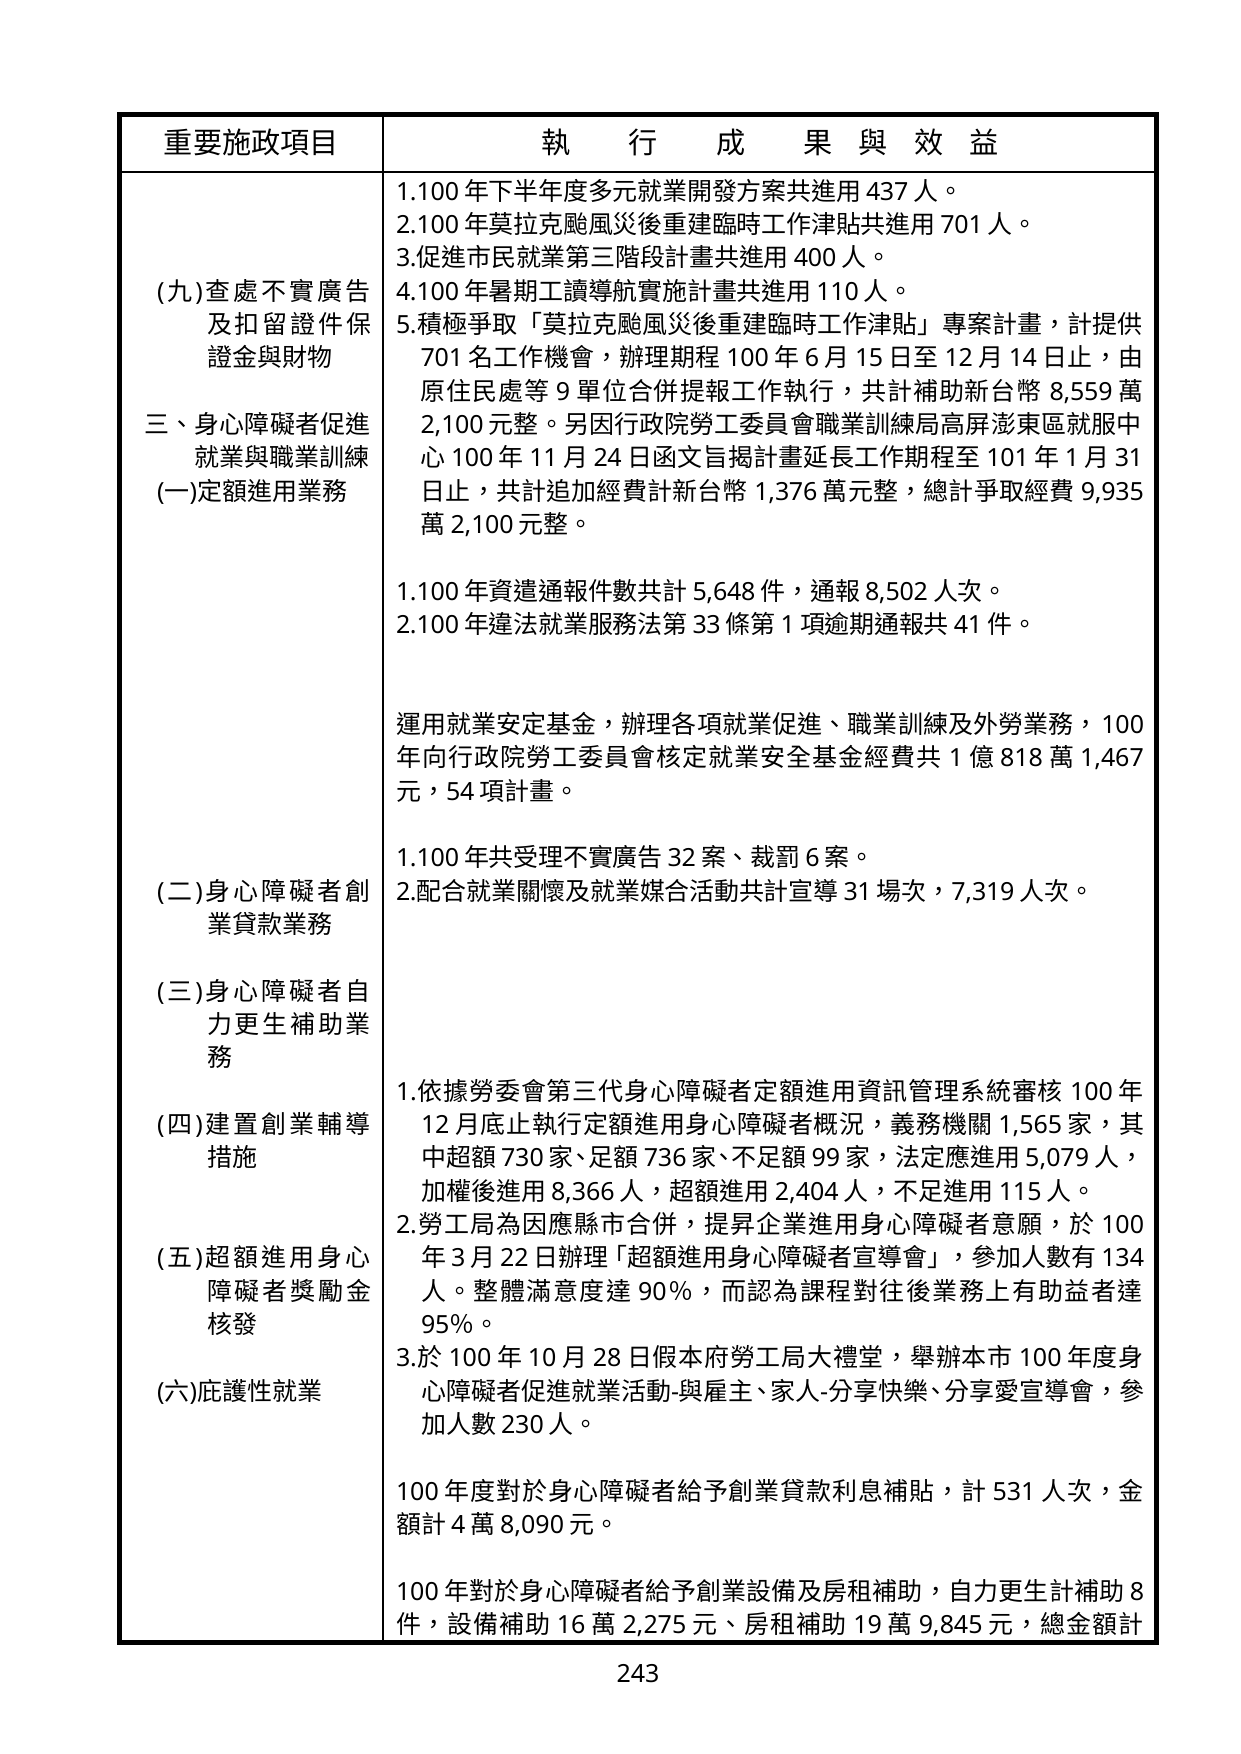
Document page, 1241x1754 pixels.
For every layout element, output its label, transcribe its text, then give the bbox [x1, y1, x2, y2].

table_cell 1.輔導本市產職業工會發展並健全各工會組織 (1)為健全工會組織功能，運用各級工會會議場合加強宣導，並指派專責人員加強輔導工會運作。 (2)督導本市各級產、職、企業工會按季填報會員動態統計表，確實掌握工會組織概況。 (3)協助本市勞工依工會法第11條規定籌組工會。 (4)100年度輔導籌組大高雄總工會等16家工會聯合組織、中鋼集團企業工會等7家企業工會、高雄市影劇歌舞經紀人職業工會等19家職業工會及高雄市教育產業工會等15家產業工會，計成立57家工會。 2.加強督導本市現有各產職業工會，確實發揮組織功能。 (1)為了解本市各級工會運作情形，適時解決工會各項爭議，由本府勞工局指派相關人員列席本市各級工會會議。100年度輔導本市各級工會召開會員（代表）大會750會次、理事會2,230會次、監事會1,950會次，合計4,930會次。 (2)有效追蹤輔導未運作工會歩入常軌，達到精進工會組織業務輔導成效。 辦理本市年度模範勞工選拔及表揚業務 1.本府勞工局研訂「高雄市一百年模範勞工選拔及表揚計畫」及選拔標準，由各總工會進行初選，繼由勞工局成立評選委員會複選，擇定本市100年度模範勞工55名。 2.100年5月1日假本市國賓大飯店辦理「高雄市一百年模範勞工表揚大會活動」。 3.100年7月21－25日假北越地區辦理「高雄市一百年模範勞工國外旅遊活動」。 補助各級工會暨相關團體辦理勞工教育計畫或活動： 1.為輔導各級工會暨相關團體辦理勞工教育訓練，加強政府與本市各級工會間之互動關係及達成業務政令之宣導，100年度辦理「輔導工會暨相關團體辦理勞工教育訓練活動宣導會」2場次，計有627人參加，成效頗佳。 2.100年度計補助勞工教育輔導經費新台幣1,546萬7,097元；其中補助各總工會及聯合會23場次，相關勞工團體2場次，基層工會226場次，共計251場次活動，執行率達99.38％。 3.補助高雄市總工會、高雄市產業總工會與基層工會聯合發行勞工刊物，提供工會會務訊息及相關政策資訊。 1.推動高中職勞動法制教育，鼓勵本市各高職學校開設勞動法課程，本府勞工局印製「勞動權益與就業」10,000套，免費提供各校使用，100年度辦理高中職「勞動法制教育」巡迴演講22所學校、26場次；另辦理「勞動法制課程種子師資培訓」班，25位教師結業。 2.擴大勞工教育參與層面 (1)與高雄電台合製我愛高雄－空中勞工局廣播節目，每週三、下午16－17時播出並開放勞工朋友CALL IN，該節目邀請專家暢談各項勞工關心之話題，播出以來反應熱烈。 (2)100年度計發行高市勞工月刊10期、合輯1本，發行19萬2,000份，每期更新勞工政策、法令資訊及國內外相關文章，提供勞工朋友閱讀。 1.為增進勞工福祉，100年度計補助本市有、無一定雇主勞工全民健康保險補助款新台幣26億2,110萬3,791元。 2.賡續辦理本府全民健康保險補助積欠款還款計畫。 1.為增進勞工福祉，100年度計補助本市有、無一定雇主職業工人、漁民、外僱船員及被裁減資遣續保人員勞工保險費補助款新台幣41億1,733萬7,209元。 2.賡續辦理本府勞工保險補助積欠款還款計畫。 3.100年配合勞委會辦理多場次勞保法令、年金權益、職災保險及就業保險宣導會，計250人參加。 1.輔導事業單位成立職工福利委員會及運作相關事宜 (1)100年度輔導職工福利機構會務運作計1,668件次。 (2)備查101年度預算書143件、100年度預算書367件，備查99年決算書378件、輔導主委改選164件、成立福委會及轉入本市或變更地址29件，其他項目為會議紀錄、開會通知、委員變更587件。 2.100年度舉辦事業單位福利機構職工福利法令研習會2場次，計525人參加，頗受好評。 100年受理職災勞工死亡及失能者申請本市職災慰問金共計核發201件，新台幣3,460萬元。 1.推動職業災害勞工個案主動服務計畫，提供家屬相關福利資源連結，100年提供個案管理服務計291人，並提供家庭訪視、機構晤談、電話關懷、信件關懷等項服務。 2.建立大高雄區域級以上醫療院所與南區職業傷病防治中心的合作及通報轉介機制，已由職災個管員完成「100年度高雄市醫療院所宣導計畫」，大幅提昇職災個案轉介率佔個案管理服務人數40％以上。 3.拜訪本市輔具資源中心與相關社福團體，掌握輔具資源與建立合作轉介機制，讓職災勞工於醫療復健後期，順利連結輔具資源與銜接社福團體後續協助，得以重新復工順利回歸職場。 為加強推動性別工作平權政策，協助雇主辦理托兒設施或托兒措施，解決員工托兒問題，穩定勞動生產力，提昇企業競爭力，依據性別工作平等法辦理勞工托兒服務業務。100年度2家事業單位提出托兒設施補助申請；12家事業單位提出托兒措施補助申請。本案審查會議已於7月5日召開完畢，全案合計補助總額為68萬4,000元。 1.協助本府勞工局各項為民服務工作及支援勞工休閒活動，共服務4萬412小時，總共服務64萬101人次(件)。 2.志工招募成果： 100546 1.本府勞工局為協助本市勞工解決居住問題，特辦理社會住宅提供復興西區國宅90戶及前峰東區84戶，共計174戶，供本市弱勢勞工低價承租。 2.100年度租金收入約計635萬元，及辦理承租戶申請租宅修繕約118戶次及修繕費用計約170萬。 針對受僱於本市事業單位之工會幹部或勞工提供以下補助： 1.補助工會幹部及個案勞工遭資方解僱，為確認僱傭關係存在，經依勞資爭議處理法調解不成立於訴訟期間律師費、裁判費及生活費用。 2.補助工會幹部及個案勞工為其他勞資爭議事件致權益受損，經依勞資爭議處理法調解不成立，於訴訟期間之律師費及裁判費。 3.100年度申請65案，通過52案，補助人數111人，補助經費263萬6,220元；99年度申請69案，通過56案，補助人數85人，補助經費322萬8,064元；100年度申請案件與99年度減少4案，通過補助案件減少4案，但補助人數增加27人，顯示受益勞工人數持續遞增現象，顯示基金對保障勞工權益的重要。 4.另本府勞工局倘遇勞工於調解不成立之案件時，會適時宣導法律扶助基金申請補助之資訊，供當事人選擇政府訴訟扶助方式以減輕本基金負擔，以致向本府勞工局申請案件及補助金額減少。 100年1月1日至8月17日轉介民間團體協處勞資爭議協調案件統計表： 因應修正後勞資爭議處理法施行，自100年8月18日起實施調解人制度並取消原委託民間團體勞資爭議協調方式。 1.100年8月18日至12月31日轉介民間團體指派獨任調解人調解案件統計表： 2.100年8月18日至12月31日主管機關指派調解人調解案件統計表： 3.100年主管機關組成調解委員會進行調解案件統計表： 調解人制度，自100年8月18日至12月31日止實施以來，計受理勞資爭議調解案計942件，其中選擇民間團體指派調解人有606件，選擇主管機關指派調解人有336件。同期縣市合併之爭議案件數量比較，99年度勞資爭議（協調+調解）案件為3,868件，100年度為4,037件，與99年度相較增幅4﹪。 100年防制就業歧視促進性別平等宣導活動： 1.製作60秒CF，捷運播放2,251檔次。 2.製作15分鐘宣導短片，1,000片。 3.宣導單張摺頁16萬9,500張、宣導手冊2,000份。 4.宣導活動：19場次，參加人數：1,141人次。 5.活動講義資料：1,300份。 1.為保障勞工適用勞動基準法工作年資請領退休金權益，督促事業單位依該法第56條規定設立勞工退休準備金專戶，並按月提撥勞工退休準備金，以保障勞工老年生活。 2.100年度輔導本市事業單位依法提撥勞工退休準備金，開戶數計1萬8,757家。 3.100年度主動稽查本市轄區內待查未開戶家數，計7,878家。 4.100年度本市已依法開戶但未按月提撥查核家數或事業單位辦理無舊制暨結清註銷與繼續提撥勞工退休準備金專戶者，計2,713家；另核辦勞工退休準備金監督委員會相關變更及退休金給付等計1,203件。 5.具體效益包括稽設、稽催事業單位開戶或按月提撥勞工退休準備金，確實保障勞工退休權益、及有效化解勞資爭議案量，近3年勞工退休金爭議大幅減少，相對也減少勞工訟累，同時與勞動檢查相互配合，可藉此輔導事業單位遵守勞動法令，以維勞資和諧。 1.100年度主動規劃客運遊覽業勞動檢查102家、醫療暨養護機構勞動檢查43家、工讀生勞動檢查29家、托育機構勞動檢查142家、保全服務勞動檢查55家、建教生勞動檢查11家、勞動派遣勞動檢查39家、五一專案勞動檢查44家、其他類別勞動檢查41家、勞工申訴勞動檢查1,005家，計1,511家。 2.100年度勞動基準法裁處罰鍰案件計733件，罰鍰金額1,059萬8,000元。 3.100年度事業單位、工會及勞工洽詢勞動基準、勞工安全衛生等相關法令，書面函覆計有1,975件，有效提升勞資雙方對勞動權益的認知與規範。 4.100年度落實勞動基準相關規定，針對事業單位及一般民眾辦理法令宣導會19場次、計2,629人次參加；安衛家族成果發表會1場次、計450人次參加；員工在職訓練1場次，計80人次參加。 5.製作最新工資工時法令宣導摺頁1萬份供民眾索取，並主動郵寄適用勞動基準法84條之1之保全業8,000份宣傳單。 1.本府勞工局暨所屬勞動檢查處於100年4月28日辦理428世界職業安全衛生日暨職場健康週系列活動。 2.推動「勞工安全衛生在地扎根計畫」，藉由成立安全衛生家族及辦理相關活動，以「大廠帶小廠」的方式，協助及輔導工安較為弱勢的中小企業改善工作環境，達成職場減災與促進勞工健康的目標。100年度共成立5個家族，計105家事業單位參與，相關家族運作會議、訓練及觀摩活動計辦理77場次，透過合作互助方式改善職場環境及預防職業災害之發生。 3.為使勞工安全衛生觀念向下扎根，招募志工成立勞安訪視輔導團，至100人以下之中小企業進行臨廠輔導訪視，協助其改善工作環境及保障勞工工作安全，100年度計招募36位輔導團志工，訪視462廠次，強化事業單位對職場安全之重視。 1.100年含申訴檢舉案檢查、重大職災檢查、災害調查、復工檢查、會同檢查、會勘及上級交辦檢查案件，共實施場次： (1)勞動檢查：8,028場次。 (2)到府及動態宣導、輔導：177場次(共1萬2,835人次參加)。 (3)罰鍰處分42件次。 (4)停工127場次。 2.100年本市職業災害案件統計： 3.100年度主要工作場所重大職業災害為14件。 4.100年事業單位陳報職業災害統計月報至11月份合計失能傷害337件次與去年同期計357件次，減少20件次，下降5.60%。 勞工博物館肩負保存及紀錄勞工文化的使命，因此，該館運用多元管道行銷推廣勞工文化： 1.靜態勞動特展 勞工博物館100年度計辦理「工人萬歲」、「好靚勞動-女性勞動特展」、「五一，大家一起拼!」、「工安特展」、「百工再起--尋 失落的百工」、「工業與工匠的對話--高雄吉他音樂產業展」、「工仔特展」及「跨國候鳥在台灣—勞動力特展」等8項展覽，入館人數計54萬0,654人，相較於99年入館人數為27萬3,526人，100年增加26萬7,038人，成長率達98％。 2.動態活動 除透過勞動靜態展覽推廣，更結合各項動態、觀摩、研習及體驗活動等，藉由民眾親身參與，深入瞭解勞動文化的的內涵。 (1)辦理「百工再起」特展磚雕活動(三和瓦窯)及文創產業發展座談2場次。 (2)「高雄吉他音樂產業展」邀請高雄在地樂團、金曲獎得主(董運昌)及知名吉他演奏家(蔡世鴻等)等現場表演總計辦理25場次活動。 (3)「工仔特展」開放民眾參與公仔製作的體驗等總計4場次，120人次參與。 3.勞工博物館標誌文創品 為提升推廣勞博館各項展覽，結合各項特展製作文創品，藉由文創品的發放推廣，吸引更多民眾了解各其特展的內涵，如吉他音樂盒(高雄吉他音樂產業展)及外勞工仔(跨國候鳥在台灣—勞動力特展)6座、百工泰迪胸章10款、隨行杯5款等，深獲民眾喜愛。 4.勞動影像紀錄 搭配各項展覽，拍攝台灣在地勞動影像，有三和瓦窯、手工棉被、繡花鞋製作(百工再起)、山葉產業記錄片(吉他音樂產業展)及移工記錄片(跨國候鳥在台灣)等。另為提升民眾的參與，更籌辦「新移民勞動力」記錄片工作坊，招募素人受訓並拍攝身旁的移工故事，總計影像紀錄超過20部。 5.多元化宣傳 (1)結合環保局公共腳踏車推廣，舉辦「單車踩街」宣傳活動。 (2)透過勞動博物館及社群網站(Facebook)推廣至更多年輕族群。並邀請志工透過「部落格」寫作推廣各期展覽。 (3)配合特展發行專刊（國際候鳥在台灣-勞動力特展）1,000份。 6.善用志工人力提供服務 (1)組有勞工博物館志工隊計77人，為駐點組、戲劇組及部落格組提供服務，截至今以服務81萬4,180人次。 (2)為提昇志工服務品質及專業知能辦理17場次訓練。 7.勞動劇場 由勞動者透過戲劇演出為自己發聲及演出，已推出「青春•夢•工廠」、「社會向前行」及「幸福勞作」三齣舞台劇，真實刻劃勞工意象與勞動者的生命故事。 1.勞工大學課程區分為勞動事務部及勞工學苑部兩部分，其中勞動事務部科設課程係依據勞工局及所屬機關需求；而勞動事務部開設之課程，則參酌市民需求及亦建設計。 2.另為協助勞工取得相關勞政課程學程資格，本府勞工局與本市空中大學針對勞動學分班進行合作，提供學分採證，以提高勞工代表及有志勞動議題者的學習動機。 3.勞動事務部100年度計開設3門課程、學分認證班設5門計15學分課程，較99年開設3門計9學分之課程增加2門課程。勞工學苑部計開辦355班，總7,180人參加，較99年增加123個課程，增加2,104人次參與。 1.本府勞工局勞工教育生活中心多年來提供旅客平價便利的住宿服務，為提供更優質的住宿品質，100年爭取中央申請補助款1,190萬6,051元，完成多項安全衛生設備等更換及維修。 2.100年度中心住宿人數統計，獅甲會館為3萬9,841人次，澄清會館為1萬8,179人次，服務總人次為5萬8,020人次，歲收達1,421萬4,960元。 1.外勞管理相關業務： (1)100年辦理外籍勞工查察訪視案件計1萬5,496件；另查獲非法工作外國人案件37件、「聘僱未經許可、許可失效或他人所申請聘僱之外國人」案件37件及其他83件。 (2)100年度受理有關外籍勞工法令諮詢案件8,777件；處理外勞勞資爭議案1,271件；辦理雇主與第二類外國人提前解約驗證共3,971件。 2.為協助外籍勞工適應在台生活，辦理下列外勞休閒活動： (1)外籍勞工籃球競賽活動：分別於3月13、20、27日假楠梓國光中學辦理34場次，計有1,200人參與。 (2)國際潑水嘉年華：100年4月10日假楠梓都會公園辦理，計1,300人次參與。 (3)外籍勞工生態文化薰陶之旅活動：100年5月22日假走馬瀨生態農場辦理，計201人參加。 (4)越南文化節活動：於100年9月4日假勞工教育生活中心戶外圓形廣場辦理，計2,000人次參加。 3.外勞法令宣導相關活動： (1)針對外籍勞工結合內政部移民署、衛生局宣導來台相關注意事項、衛生規定及相關法令權益規定，另個別針對家庭類雇主、事業單位雇主、外籍勞工及私立就業服務機構進行宣導，共辦理11場，已於3/29、5/7、5/17、5/27、6/10、7/31、8/5、8/10、8/16、10/22及10/29共辦理11場，參加人數約計有1,000人以上。 (2)100年度外勞業務人力培植計畫：共辦理8場，已於3/14、5/3、5/13、6/2、7/15、7/28、8/18及10/13辦理8場，參加人員以承辦就業服務業務之同仁為主，每場次參加人數約30~40人。 (3)100年度家庭看護工關懷服務計畫：由社團法人台灣勞工權益關懷協會予以得標承辦，於本市擇選家庭看護工聚集地（如：生日公園、忠孝公園、林園老人活動中心、中崙社區、文化中心藝術大道），於6月至8月辦理30場次，共計服務人次為2,340人。 (4)100年3月31至4月1日假走馬瀨農場辦理外籍勞工業務聯繫會報，計有70名業務相關人員參與。 1.100年度依據本市府年度業務工作計畫，以現有機具設備、師資為基準規劃職訓課程，上半年開辦日間職前養成訓練班，受訓期間自2月8日至7月5日，合計812小時，開設電機修護、電腦實務應用、食品烘焙、旅館餐飲實務、美容美髮沙龍實務、汽機車修護、水電等7種職類，受訓人數140名，結訓人數133人，平均就業率為76.5%。 2.為因應產業發展與切合就業市場需求，公費培訓職前訓練計劃自100年下半年起創新轉型以產訓合作模式辦理職前訓練，主動協請民間企業單位提供最新就業市場求才職類課程，及薪資結構，結合企業單位教導學員及現場實習，並由產業先行提供就業機會，針對就業技能受訓，使結訓學員未受訓前即知就業標的，結訓後得以立即就業。產訓合作職前訓練班受訓期間自9月16日至12月16日，合計516小時開設美容SPA實務、髮藝造型實務、旅館餐飲實務、食品烘焙、電腦實務、水電、電機控制、機車修護等8種職類，受訓人數195名，結訓人數169人，平均立即就業率為82%(除電腦、水電班仍持續輔導就業中)。 3.100年創新職類移地訓練，運用環保局所屬場域及設備開辦木工家具創意維修班，受訓人數12名，受訓期間自10月5日至101年3月28日，合計960小時。 4.100年續辦3年制產學訓合作高級精密機械班，計有105人參訓，3年級參訓人數50人，7月5日結訓，結訓人數48人，平均就業率為87.5%。目前在訓人數包含2個年級學員共計53名。 5.100年度辦理各項技能檢定，包括即測即評即發證及日間養成專案丙級檢定共計21梯次，服務768名考生，全國技能檢定計14梯次，服務2,157名考生。 1.『強化職業訓練與就業服務配合，擴充職業訓練能量，調整訓練職類，達成選、訓、照、用目的』： 100年度本市辦理失業者職業訓練計完成三次招標及二次後續擴充，委外承訓單位及訓練班次計有，國立高雄大學、樹德科技大學、長榮大學、社團法人中華數位生產力發展協會、巨匠電腦股份有限公司高雄中山分公司、中華民國全國商港總工會等19個承訓單位辦理「有機栽培技術實作班」、「空間魔法師設計實務班」、「創意公仔設計行銷班」、「動力小船駕駛暨水上救生訓練班」等六大類（農業、工業、商業、醫事護理家事、藝術、創意提案）43班，報名人數3,044人，開訓人數1,257人，結訓人數1,204人；另結合本市三民、中區、左營、楠梓、前鎮、鳥松、燕巢、路竹就業服務站、台，共辦理43場次就業博覽會、職訓成果展及就業媒合等活動，總計參與人數為5,000人次。 2.『配合地方特色產業發展，辦理移地訓練、深耕在地化職業訓練』： (1)於莫拉克風災災區杉林區，針對災區失（待）業民眾開辦有機栽培技術實作班及葫蘆文化創意行銷培訓班，招訓60名當地失業民眾參與職業訓練。 (2)配合本市區域（含原鄉）特色發展文創產業培訓文創人才，並結合當地產業，增加在地民眾就業機會，於桃源區開辦皮雕工藝訓練班，鼓山區開辦創意公仔設計行銷班等2班，培訓文創人才計40人。 (3)針對本市區域產業特色，讓職訓資源依據本市區域產業特色擴展普及於本市各區域，使當地有參訓需求的民眾有-在地職訓-在地就業的方便性，於鼓山及前鎮漁港開辦動力小船駕駛暨水上救生訓練班，仁武農業區開辦南部特色農產品加工製作班，鳳山大發工業區開辦鏟裝機（小山貓）操作人員訓練班等三班，招訓各職類參訓學員90人。 3.『辦理失業者職業訓練，強化後續就業輔導績效』： 100年度辦理失業者職業訓練計開辦農業、工業、商業、醫事護理家事、藝術、創意提案等六大類43班，結訓人數1,204人，受訓學員結訓後三個月就業率，截至101年1月10日止，統計23班（23/43）為66％（43班預計101年4月份全數統計完成），學員滿意度為85.86％；另將結訓後三個月未就業受訓學員基本資料分批彙整後，陸續移請各就業服務站、臺或外縣市各地區就業服務中心繼續追蹤輔導就業。 1.整合轄區資源，辦理大、中、小、單一型現場徵才活動，提供多樣化就業管道，100年度共計辦理350場次，1,330家廠商參與，協助1萬3,441位民眾就業。 2.辦理「多元就業開發方案-政府部門」，共核定5個計畫，提供111個工作機會、100年下半年度「多元就業開發方案-政府部門」共核定2個計畫，提供437個工作機會及「多元就業開發方案-民間團體」共核定23個計畫，提供80個工作機會，由勞工局訓練就業中心協助推介失業民眾就業。 4.100年共計辦理12場次就業關懷宣導活動，加強與民政單位之橫向聯繫，辦理外展式就業巡迴宣導活動，廣泛發掘求職民眾，在現場除宣導說明政府各項就業服務措施之外，並提供即時、機動的就業媒合服務，共計1,607人次參加，服務518名失業勞工。 5.運用政策工具措施： (1)就業啟航計畫：99年1月5日起辦理「就業啟航計畫」，獲勞委會職訓局核定3,611個名額，計開發5,872個工作機會，推介4,216位符合資格民眾上工。(註：就業啟航計畫申請期限至100年2月28日止，人員進用期限至100年4月30日，人員遞補期限至100年6月30日截止。） (2)辦理雇主僱用失業勞工獎助：協助313位就業弱勢者進入企業就業。 (3)辦理臨時工作津貼：協助131位就業弱勢者進入政府機關（構）或合法立案之非營利團體就業。 (4)辦理職場學習及再適應計畫：協助101位就業弱勢者進入企業就業。 6.透過行動辦公室「就業巡迴專車」作業模式，每週排班2天巡迴本市偏遠地區，100年度共計巡迴116個點次，受理民眾登記求職195人次、推介應徵219人次，提供諮詢服務計595人次。 7.100年度編印就業市場季報745本，宣導各項業務，郵寄或放置就業資訊，並發行共計14萬5,529份之就業快報，配合目前架設之1,115個便利通據點，主動服務失業民眾，且提供寄回求職登記表之免付費回郵服務，協助求職者快速的找到需要的工作。 8.100年就業服務績效: 9.100年失業給付申請人數4,463人，初次認定4,499人次，再次認定1萬7,899人次。 10.公部門短期就業措施，計協助122位求職者進入公部門單位就業。 11.為提升校園青年就業認知及能力，辦理「職涯扶植．青春薪路行－就業知能促進計畫」，100年共辦理10場大專校院就業促進研習活動，服務1,009人次；16場高中（職）就業促進研習活動及2場企業參訪，服務3,833人次；2場國中就業促進研習活動，服務200人次，上述總計服務5,042人次。 12.因應社會救助法之修正，辦理低收及中低收入戶個案管理服務計畫，100年度共計服務2,479人，達到預定服務目標數370人，執行期間共召開2次業務協調會議，成功整合行政院勞工委員會職業訓練局高屏澎東就服中心與本府勞工局之業務分工。 13.為協助失業者擺脫「失業憂鬱」的陰影，辦理失業不憂鬱‧職場多喜樂計畫，100年共辦理心靈成長工作坊4班，服務446人次。 14.主動開發合作單位，結合矯治機構、公私立機關學校或民間團體，依各該特定對象暨弱勢求職者之不同需求，辦理特定對象暨弱勢者就業服務計畫，100年共辦理就業促進研習64場，職場觀摩15場，入監就業宣導56場，結合資源網絡辦理就業宣導14場，共計服務6,815人次。 15.為促進大專青年就業，結合轄內大專校院推動就業服務業務，100年補助轄內6所大專校院共辦理：校園徵才3場、服務8852人次；就業促進講座4場、服務290人次；企業參訪5場、服務191人次，合計服務9,333人次。 16.結合移民署、戶政、教育、社會單位與社福團體辦理外籍配偶及大陸地區配偶就業促進研習12場，職場觀摩4場，合計服務740人次。 依據本府勞工局補助民間團體辦理婦女就業服務要點，善用婦女就業補助款45萬預算，補助本市婦女健康關懷協會、中國青年創業協會、中華數位生產力發展協會、糕餅糖菓業職業工會、個人投資理財代理人職業工會、行動商務協會、特種飲食業陪侍人員職業工會、頭家協會及勞工志工發展協會共9個民間團體辦理20場促進婦女就業相關研習活動，共服務387人次。 1.100年度受理性別歧視10件、語言歧視1件、年齡歧視19件、容貌歧視3件、身障歧視5件、工會歧視1件、性騷歧視9件、懷孕歧視10件。 2.100年9月15日召開100年度「本市就業歧視評議委員會第1屆第1次委員會議」，提案審議共20件。 3.100年12月22日召開100年度「本市就業歧視評議委員會第1屆第2次委員會議」，提案審議共21件。 4.100年就業歧視及性別平等裁罰案件：性平法共8件。 5.行政院勞工委員會業於100年9月20日至勞工局進行「100年度勞工行政主管機關推動性別工作平等業務績效評鑑」。 1.100年下半年度多元就業開發方案共進用437人。 2.100年莫拉克颱風災後重建臨時工作津貼共進用701人。 3.促進市民就業第三階段計畫共進用400人。 4.100年暑期工讀導航實施計畫共進用110人。 5.積極爭取「莫拉克颱風災後重建臨時工作津貼」專案計畫，計提供701名工作機會，辦理期程100年6月15日至12月14日止，由原住民處等9單位合併提報工作執行，共計補助新台幣8,559萬2,100元整。另因行政院勞工委員會職業訓練局高屏澎東區就服中心100年11月24日函文旨揭計畫延長工作期程至101年1月31日止，共計追加經費計新台幣1,376萬元整，總計爭取經費9,935萬2,100元整。 1.100年資遣通報件數共計5,648件，通報8,502人次。 2.100年違法就業服務法第33條第1項逾期通報共41件。 運用就業安定基金，辦理各項就業促進、職業訓練及外勞業務，100年向行政院勞工委員會核定就業安全基金經費共1億818萬1,467元，54項計畫。 1.100年共受理不實廣告32案、裁罰6案。 2.配合就業關懷及就業媒合活動共計宣導31場次，7,319人次。 1.依據勞委會第三代身心障礙者定額進用資訊管理系統審核100年12月底止執行定額進用身心障礙者概況，義務機關1,565家，其中超額730家、足額736家、不足額99家，法定應進用5,079人，加權後進用8,366人，超額進用2,404人，不足進用115人。 2.勞工局為因應縣市合併，提昇企業進用身心障礙者意願，於100年3月22日辦理「超額進用身心障礙者宣導會」，參加人數有134人。整體滿意度達90％，而認為課程對往後業務上有助益者達95％。 3.於100年10月28日假本府勞工局大禮堂，舉辦本市100年度身心障礙者促進就業活動-與雇主、家人-分享快樂、分享愛宣導會，參加人數230人。 100年度對於身心障礙者給予創業貸款利息補貼，計531人次，金額計4萬8,090元。 100年對於身心障礙者給予創業設備及房租補助，自力更生計補助8件，設備補助16萬2,275元、房租補助19萬9,845元，總金額計36萬2,120元整。 100年委託民間單位辦理「高雄市政府身心障礙者創業研習暨輔導計畫」辦理2場創業研習課程、提供並輔導有意願創業身障者諮詢達20人次，並輔導2名身心障礙者創業營運。 100年1～9月底止，計補助超額進用身心障礙者708人次，獎勵金額354萬元。 1.100年補助與委託本市喜憨兒基金會等11家辦理庇護性就業服務，提供129位庇護性就業工作機會。 2.100年聘請20位學者專家組成輔導團，以協助庇護工場營運及商品行銷；另為瞭解本市各庇護工場執行庇護性就業業務狀況，維護庇護性就業者之勞動權益，勞工局共計派員入場輔導127次，分為實地訪視43次、輔導團委員入場諮詢28次、入場職評說明會38次及場地協商與活動記者會18次。 3.為維護身心障礙庇護性就業者之勞動權益，督促庇護工場建立公開透明之核薪制度及合宜之產能評估方式，於100年12月2日及22日分別召開本市庇護工場庇護性就業者產能核薪機制審查會議。 4.因應縣市合併，幅員擴大，為照顧更多身心障礙者，於100年度積極拜訪8家廠商，致力宣導企業設置庇護工場，其中台灣製造有限公司、高雄特產有限公司對籌設庇護工場有興趣，積極輔導該公司辦理庇護工場籌設事宜。 1.100年6月10日邀請布蘭奇咖啡史竹清總經理於蓮潭國際會館分享「社會企業型態-庇護工場」議題，並邀請本市庇護工場出席設攤，於會中做庇護商品動態秀，並由社團法人高雄市企業人事代表協會分組對本市庇護工場提出庇護商品銷售建議，創造庇護商品行銷特色。 2.100年8月5日及10月27日配合本市職工褔利業務研習會做庇護工場商品行銷宣傳，邀請本市庇護工場於會場設攤，並上台宣導庇護商品。 3.推動「高雄市政府各局處會響應採購本市身心障礙福利機構團體或庇護工場生產物品競賽計畫」，鼓勵市府各局處會響應訂購本市各身心障礙福利機構團體或庇護工場產品（服務），100年1月至12月總計採購1,151萬2,604元。 4.為鼓勵民眾以實際行動支持庇護工場，讓庇護就業者有更多工作機會，委託公關公司辦理「2011多媒體行銷高雄市庇護工場委託專業服務計畫」推動一系列庇護商品行銷活動，內容如下： (1)9月22日至9月23日，假市立美術館B1美術資源教室舉辦「庇護工場與高美館的美學邂逅」，參加訓練人數達50人。 (2)製作本市庇護工場聯合推廣DM，刊登於自由時報假日副刊，共計刊登6篇（半時），鼓勵民眾響應採購庇護商品。 (3)8月17日假市府舉辦「滿載祝福的愛心巴士正式出發，邀您一起到庇護工場 點亮憨兒希望！」活動，藉由啟動「愛心巴士」，以專車滿載社會各界意見領袖及企業主一同前往庇護就業工場參觀並實際採購庇護商品，當日共採購20多萬。 (4)拍攝本市11家庇護工場特色多媒體傳播合輯（3分鐘及30秒）各乙部，並於100年11月依約於捷運數位多媒體及夢時代LED戶外電視牆播放，介紹本市庇護工場及其商品，共計播出1,404檔。 (5)設置「守護天使點亮希望-高雄市庇護工場」部落格及成立粉絲團，提供本市庇護工場最新資訊；此外辦理「體驗希望 部落客動起來」活動，邀請10位網路高人氣部落客到庇護工場體驗，並將體驗心得刊登於部落格中，其中10月26日邀請兩位網路人氣部落客，前往美麗島捷運站「超旋桃花源」庇護商店，與憨兒們一同體驗手拉坯，活動當日獲媒體熱烈報導。 (6)設計傳愛酷卡1萬份於本市公車站、捷運站、庇護工場供民眾索取，並於飛碟電台強力播送20秒廣告100檔，呼籲民眾支持庇護工場。 1.身心障礙者就業轉銜：接受教育、社政、醫療…等單位轉介有就業意願及需求之個案，經職重個案管理窗口評估後，提供適性的職業重建服務；藉由轉銜機制的建立，確保身障者就業需求獲得無接縫銜接服務。100年度受理各教育階段應屆畢業生轉銜資料242筆、社政轉銜25案、衛政轉銜70案(其中62案係開立醫療諮詢單參加博訓中心24期職訓招生甄試)。 2.身心障礙者職業重建個案管理服務：設置職業重建個案管理員，針對有就業需求及意願的身心障礙者進行一對一深入評估，擬訂個別化服務計畫，並依其需求連結各項資源。100年職管窗口新開案人數478人、累積服務個案人數879人。 3.身心障礙者職業輔導評量服務：為深入了解身心障礙者職業性向、就業潛能及安置輔導策略，辦理職業輔導評量服務；100年度完成職業輔導評量163案(自行辦理90案、委託辦理73案)，依評量結果分別提供支持性就業服務、庇護性就業服務、職務再設計及連結其他相關資源…等。 4.支持性就業服務：本府勞工局以自行辦理並結合民間身障福利團體資源，委託暨補助方式辦理身心障礙者支持性就業服務，100年總計委辦暨補助27個單位；本項服務由44位身障就業服務員，提供服務人數1,138人，其中新開案616人，成功推介572位身障者就業(包括支持性441人，一般性131人)。 5.身心障礙者職務再設計服務：為協助身心障礙者排除職場上的困難，提升工作效能，辦理職務再設計服務，引進專家諮詢輔導資源，配合環境、設施、設備改善經費之補助，使身障者能在職場貢獻所長。100年總計核准補助案件99件，核准金額142萬6,051元。 6.就業準備暨強化穩定就業輔導成長團體：100年職前準備成長團體委託3個民間社團辦理4梯次，受益人數40人以上；強化穩定就業（含職場調適）團體委辦2個民間社團辦理2梯次，受益人數25人，截至100年12月底，其中就業推介成功者計有6名並有22名學員達穩定就業三個月之效。 7.100年度中途致殘（含職災）身心障礙者就業服務支持方案：爭取就安基金補助，規畫辦理4梯次團體輔導課程，原訂每梯次招收12名身障者，共辦理4個梯次，實際服務人數41人。 8.從心開始－高雄市身心障礙者心理諮商服務計畫：爭取公益彩券補助，以個別諮商方式協助身障者進行職業重建之準備，原訂服務20人次，100年度共計服務26人，諮商服務總時數160小時以上。 9.身心障礙者在家工作輔導：採委託辦理方式，由承辦單位輔導有意從事在家工作之身障者，針對其技能層面不足之處安排專業人員指導，其中本中心亦安排2次學者專家訪視；100年度共計輔導4名身障在家工作者。 10.身心障礙青年成長共識營：為使大專應屆畢業之身障青年，及早進行與職場之銜接，特規劃三天兩夜的營隊方式，透過團體活動幫助其建立求職信心。活動預計招收16名身心障礙學員，實際參與人數22名。 11.進用身心障礙者加值輔導輔助計畫：由本府勞工局博愛職業技能訓練中心駐各就服站身障就業服務員，結合本市委辦支持性就業服務單位，共同推廣運用。由就服員及承辦人協助廠商向本府勞工局訓練就業中心辦理申請及核銷作業，同時進行訪查，100年度共計有20家公司、25個名額提出申請。 12.協助未足額義務進用單位重點輔導計畫：本府勞工局定期彙整未足額義務進用單位資料，由本府勞工局博愛職業技能訓練中心駐各就服站之身障就業服務員分區進行主動關懷輔導，100年度共計訪視105家廠商（201次），推介就業成功人數計有19人。 1.辦理持有丙級按摩業技術士證照之視障者，申領合法按摩技術士業許可證；截至100年共核發「按摩技術士執業許可證」329人。 2.取締「明眼人違規從事按摩業」案件，100年本府勞工局裁處案共計87件，共計裁罰金額新台幣124萬1,000元。 為促進本市身心障礙者就業，本府勞工局於99年11月至100年4月推出暖冬第三階段計畫－身心障礙者就業服務，由本府各局處優先開出職缺，提供予身心障礙者，度過景氣寒冬；該計畫共提供100名身心障礙者就業機會，工作時間為6個月，薪資1萬9,851元。 1.自辦日間技能養成訓練職類：開辦服裝製作暨電繡應用班、會計資訊班、電話客服及辦公人員養成班、3D製圖文書班、多媒體設計班、數位設計皮革工藝班、環境清潔班、洗車美容班、廚工助理班等9職類班，錄取110人，入訓91人，結訓人數71人，截至101年1月13日止，輔導學員就業率達47.8％，仍持續輔導中。 2.委辦日間養成訓練職類：開辦生活美學-手工藝精品創作經營班、餐飲美食技能培訓班、網路行銷實務班、美容造型就業技能班、服飾修改達人訓練班、商務應用創意設計人才培訓班、家事清潔培訓班、企業客服電話行銷人才培訓班、不動產經紀人與地政士實務培訓班等9班，招訓142人，結訓133人，就業率達43％，仍持續輔導就業中；另開辦視覺障礙者按摩職業訓練，招訓10人，結訓10人，就業率達100％。 3.委辦在職者夜間第2專長進修職類：開辦網路全民英檢初級班、時尚飾品設計班、影視動畫設計人才養成班、編結藝術組合創作班，共4班，招訓60人，結訓54名，在職者穩定就業達88％；另開辦視障按摩師在職進修訓練，招訓12人，結訓12人。 4.自辦第2專長進修職類：開辦視障按摩師芳療技能訓練，招訓8人，參訓8人，結訓8名。 5.運用就業安定基金辦理「100年度委託縮短身心障礙者數位落差強化職業能力計畫」，分別由正修科技大學辦理電腦基礎應用班、高苑科技大學辦理電腦基礎應用班，高雄市資訊培育協會辦理電腦基礎及網路應用班，共3班次，42人參訓，40人結訓，共27人考取1張以上電腦相關技術證照，考取證照率為67.5％。 [384, 173, 1154, 1640]
table_header 重要施政項目 [122, 117, 382, 171]
table_header 執 行 成 果 與 效 益 [384, 117, 1154, 171]
table_cell (九)查處不實廣告及扣留證件保證金與財物 三、身心障礙者促進就業與職業訓練 (一)定額進用業務 (二)身心障礙者創業貸款業務 (三)身心障礙者自力更生補助業務 (四)建置創業輔導措施 (五)超額進用身心障礙者獎勵金核發 (六)庇護性就業 [122, 173, 382, 1640]
